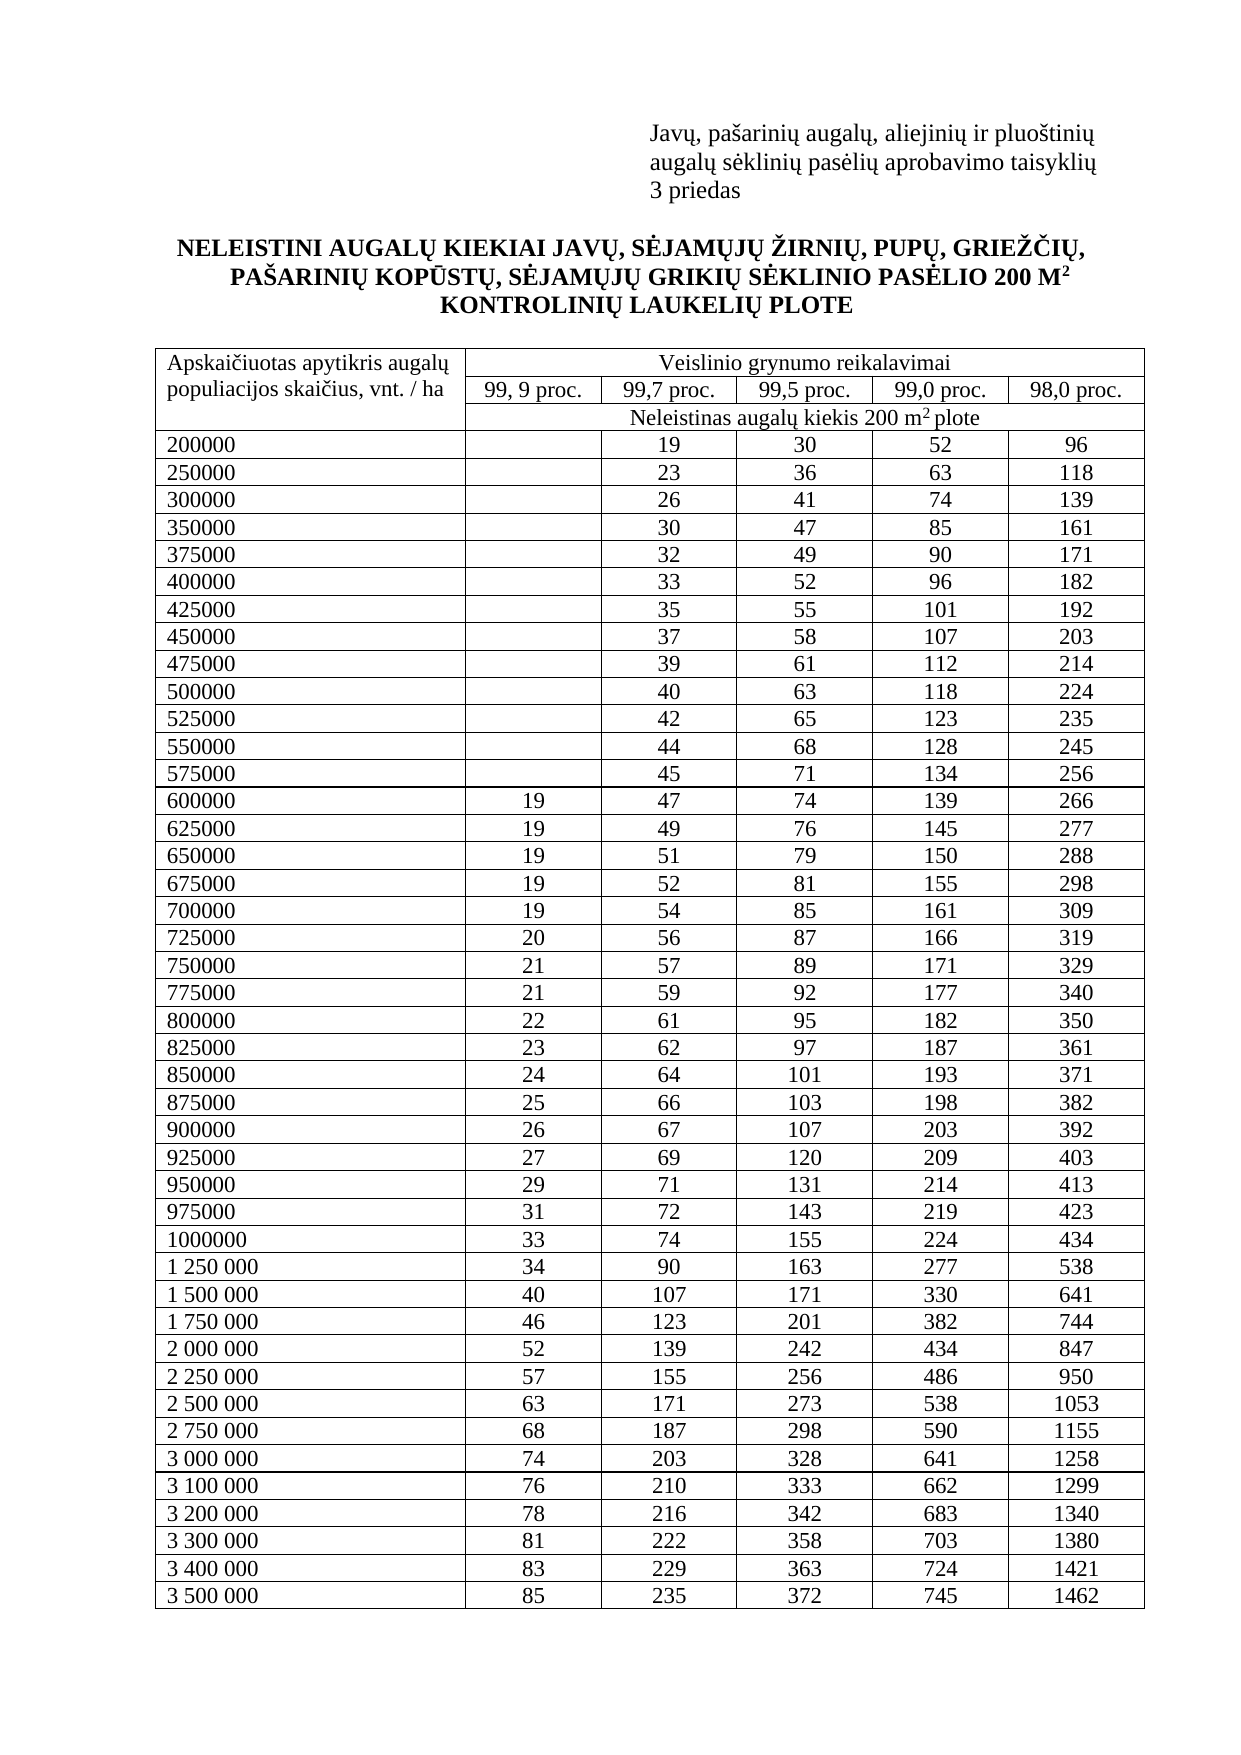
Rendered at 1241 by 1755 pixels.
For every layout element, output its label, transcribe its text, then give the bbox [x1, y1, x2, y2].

table_cell 63 [873, 459, 1008, 485]
table_cell 193 [873, 1061, 1008, 1088]
table_cell 724 [873, 1555, 1008, 1581]
table_cell 641 [873, 1445, 1008, 1471]
table_cell 392 [1009, 1116, 1144, 1143]
table_cell 350000 [156, 514, 465, 540]
table_cell 434 [1009, 1226, 1144, 1252]
table_cell 403 [1009, 1144, 1144, 1170]
table_cell [466, 486, 601, 512]
table_cell 214 [1009, 651, 1144, 677]
table_cell 382 [873, 1308, 1008, 1334]
table_cell 1299 [1009, 1473, 1144, 1499]
table_cell 288 [1009, 842, 1144, 869]
table_cell 76 [466, 1473, 601, 1499]
table_cell 3 300 000 [156, 1527, 465, 1553]
table_cell [466, 459, 601, 485]
table_cell 201 [737, 1308, 872, 1334]
table_cell 500000 [156, 678, 465, 704]
table_cell 1155 [1009, 1418, 1144, 1444]
table_cell 74 [466, 1445, 601, 1471]
table_cell 166 [873, 925, 1008, 951]
table_cell 350 [1009, 1007, 1144, 1033]
table_cell 143 [737, 1199, 872, 1225]
table_header Veislinio grynumo reikalavimai [466, 349, 1144, 376]
table_cell 298 [1009, 870, 1144, 896]
table_cell 423 [1009, 1199, 1144, 1225]
table_cell 375000 [156, 541, 465, 567]
table_cell 450000 [156, 623, 465, 649]
table_cell 96 [1009, 431, 1144, 458]
table_cell 26 [602, 486, 736, 512]
table_cell 309 [1009, 897, 1144, 923]
table_cell 224 [1009, 678, 1144, 704]
table_cell 744 [1009, 1308, 1144, 1334]
table_cell 1000000 [156, 1226, 465, 1252]
table_cell 650000 [156, 842, 465, 869]
table_cell 72 [602, 1199, 736, 1225]
table_cell 214 [873, 1171, 1008, 1197]
table_cell 19 [466, 842, 601, 869]
table_cell 74 [873, 486, 1008, 512]
table_cell 29 [466, 1171, 601, 1197]
table_cell 200000 [156, 431, 465, 458]
text Javų, pašarinių augalų, aliejinių ir pluoštinių [649, 118, 1122, 147]
table_cell [466, 678, 601, 704]
table_cell 34 [466, 1253, 601, 1279]
table_cell 81 [737, 870, 872, 896]
table_cell 203 [1009, 623, 1144, 649]
table_cell [466, 651, 601, 677]
table_cell 46 [466, 1308, 601, 1334]
table_cell 1 500 000 [156, 1281, 465, 1307]
table_cell 382 [1009, 1089, 1144, 1115]
table_cell [466, 431, 601, 458]
table_cell 42 [602, 705, 736, 732]
table_cell 300000 [156, 486, 465, 512]
table_cell 58 [737, 623, 872, 649]
table_cell [466, 541, 601, 567]
table_cell 71 [737, 760, 872, 786]
table_cell 182 [873, 1007, 1008, 1033]
table_cell 224 [873, 1226, 1008, 1252]
table_cell 54 [602, 897, 736, 923]
table_cell 683 [873, 1500, 1008, 1526]
table_cell 66 [602, 1089, 736, 1115]
table_cell 62 [602, 1034, 736, 1060]
table_cell 49 [602, 815, 736, 841]
table_cell 725000 [156, 925, 465, 951]
table_cell 19 [602, 431, 736, 458]
table_cell 675000 [156, 870, 465, 896]
table_cell 662 [873, 1473, 1008, 1499]
table_cell 3 400 000 [156, 1555, 465, 1581]
table_cell 32 [602, 541, 736, 567]
table_cell 250000 [156, 459, 465, 485]
table_cell 1053 [1009, 1390, 1144, 1417]
table_cell 69 [602, 1144, 736, 1170]
table_cell 134 [873, 760, 1008, 786]
table_cell 97 [737, 1034, 872, 1060]
table_header Apskaičiuotas apytikris augalų populiacijos skaičius, vnt. / ha [156, 349, 465, 430]
table_cell 107 [737, 1116, 872, 1143]
table_cell 52 [466, 1335, 601, 1362]
table_cell 525000 [156, 705, 465, 732]
table_cell 2 500 000 [156, 1390, 465, 1417]
table_cell 83 [466, 1555, 601, 1581]
table_cell 171 [602, 1390, 736, 1417]
table_cell 52 [737, 568, 872, 595]
table_cell 107 [602, 1281, 736, 1307]
table_cell 39 [602, 651, 736, 677]
table_cell 850000 [156, 1061, 465, 1088]
table_cell 52 [873, 431, 1008, 458]
table_cell 319 [1009, 925, 1144, 951]
table_cell 486 [873, 1363, 1008, 1389]
table_cell 30 [602, 514, 736, 540]
text NEleistini Augalų kiekiai Javų, Sėjamųjų žirnių, Pupų, GRIEŽČIŲ, PAŠARINIŲ KOPŪSTŲ, sėjamųjų grikių sėklinio pasėlio 200 m2 kontrolinių laukelių plote [140, 233, 1122, 319]
table_cell 1462 [1009, 1582, 1144, 1608]
table_cell 538 [873, 1390, 1008, 1417]
table_cell 177 [873, 979, 1008, 1006]
table_cell 203 [602, 1445, 736, 1471]
table_cell 61 [737, 651, 872, 677]
table_cell 192 [1009, 596, 1144, 622]
table_cell [466, 623, 601, 649]
table_cell 123 [873, 705, 1008, 732]
table_cell 74 [602, 1226, 736, 1252]
table_cell 333 [737, 1473, 872, 1499]
table_cell 47 [737, 514, 872, 540]
table_cell 575000 [156, 760, 465, 786]
table_cell 256 [737, 1363, 872, 1389]
table_cell 400000 [156, 568, 465, 595]
text 3 priedas [649, 176, 1122, 204]
table_cell 63 [737, 678, 872, 704]
table_cell 56 [602, 925, 736, 951]
table_cell 3 500 000 [156, 1582, 465, 1608]
table_cell 120 [737, 1144, 872, 1170]
table_cell 123 [602, 1308, 736, 1334]
table_cell 35 [602, 596, 736, 622]
table_cell 21 [466, 979, 601, 1006]
table_cell 19 [466, 870, 601, 896]
table_cell 235 [1009, 705, 1144, 732]
table_cell 59 [602, 979, 736, 1006]
table_cell 71 [602, 1171, 736, 1197]
table_cell 61 [602, 1007, 736, 1033]
table_cell 98,0 proc. [1009, 377, 1144, 403]
table_cell 825000 [156, 1034, 465, 1060]
table_cell 1 750 000 [156, 1308, 465, 1334]
table_cell 1380 [1009, 1527, 1144, 1553]
table_cell 68 [737, 733, 872, 759]
table_cell 2 250 000 [156, 1363, 465, 1389]
table_cell 99, 9 proc. [466, 377, 601, 403]
table_cell 209 [873, 1144, 1008, 1170]
table_cell 475000 [156, 651, 465, 677]
table_cell 81 [466, 1527, 601, 1553]
table_cell 171 [1009, 541, 1144, 567]
table_cell 128 [873, 733, 1008, 759]
table_cell 44 [602, 733, 736, 759]
table_cell 750000 [156, 952, 465, 978]
table_cell 101 [737, 1061, 872, 1088]
table_cell 229 [602, 1555, 736, 1581]
table_cell 641 [1009, 1281, 1144, 1307]
table_cell 40 [602, 678, 736, 704]
table_cell 277 [1009, 815, 1144, 841]
table_cell 245 [1009, 733, 1144, 759]
table_cell 139 [602, 1335, 736, 1362]
table_cell 775000 [156, 979, 465, 1006]
table_cell 90 [873, 541, 1008, 567]
table_cell 277 [873, 1253, 1008, 1279]
table_cell 210 [602, 1473, 736, 1499]
table_cell 85 [466, 1582, 601, 1608]
table_cell 22 [466, 1007, 601, 1033]
table_cell 103 [737, 1089, 872, 1115]
table_cell 875000 [156, 1089, 465, 1115]
table_cell 1 250 000 [156, 1253, 465, 1279]
table_cell 950000 [156, 1171, 465, 1197]
table_cell 112 [873, 651, 1008, 677]
table_cell 1258 [1009, 1445, 1144, 1471]
table_cell 155 [737, 1226, 872, 1252]
table_cell 342 [737, 1500, 872, 1526]
table_cell 76 [737, 815, 872, 841]
table_cell 219 [873, 1199, 1008, 1225]
table_cell 371 [1009, 1061, 1144, 1088]
table_cell 37 [602, 623, 736, 649]
table_cell [466, 514, 601, 540]
table_cell 95 [737, 1007, 872, 1033]
table_cell Neleistinas augalų kiekis 200 m2 plote [466, 404, 1144, 430]
table_cell 68 [466, 1418, 601, 1444]
table_cell 950 [1009, 1363, 1144, 1389]
table_cell 187 [873, 1034, 1008, 1060]
table_cell 23 [466, 1034, 601, 1060]
table_cell 198 [873, 1089, 1008, 1115]
table_cell [466, 568, 601, 595]
table_cell 33 [602, 568, 736, 595]
table_cell 57 [602, 952, 736, 978]
table_cell 19 [466, 897, 601, 923]
table_cell 3 200 000 [156, 1500, 465, 1526]
table_cell 78 [466, 1500, 601, 1526]
table_cell 413 [1009, 1171, 1144, 1197]
table_cell 87 [737, 925, 872, 951]
table_cell 161 [1009, 514, 1144, 540]
table_cell 1421 [1009, 1555, 1144, 1581]
table_cell 2 000 000 [156, 1335, 465, 1362]
table_cell 266 [1009, 788, 1144, 814]
table_cell 273 [737, 1390, 872, 1417]
table_cell 155 [602, 1363, 736, 1389]
table_cell 99,7 proc. [602, 377, 736, 403]
table_cell 847 [1009, 1335, 1144, 1362]
table_cell 25 [466, 1089, 601, 1115]
table_cell 625000 [156, 815, 465, 841]
table_cell 99,5 proc. [737, 377, 872, 403]
table_cell 242 [737, 1335, 872, 1362]
table_cell 79 [737, 842, 872, 869]
table_cell 55 [737, 596, 872, 622]
table_cell 150 [873, 842, 1008, 869]
table_cell 171 [737, 1281, 872, 1307]
table_cell 67 [602, 1116, 736, 1143]
table_cell 900000 [156, 1116, 465, 1143]
table_cell 600000 [156, 788, 465, 814]
table_cell 182 [1009, 568, 1144, 595]
table_cell 107 [873, 623, 1008, 649]
table_cell 340 [1009, 979, 1144, 1006]
table_cell 550000 [156, 733, 465, 759]
table_cell 330 [873, 1281, 1008, 1307]
table_cell 21 [466, 952, 601, 978]
table_cell 51 [602, 842, 736, 869]
table_cell 85 [737, 897, 872, 923]
table_cell 328 [737, 1445, 872, 1471]
table_cell 33 [466, 1226, 601, 1252]
table_cell 800000 [156, 1007, 465, 1033]
table_cell 99,0 proc. [873, 377, 1008, 403]
table_cell 19 [466, 788, 601, 814]
table_cell 700000 [156, 897, 465, 923]
table_cell 24 [466, 1061, 601, 1088]
table_cell [466, 760, 601, 786]
table_cell 63 [466, 1390, 601, 1417]
table_cell 26 [466, 1116, 601, 1143]
table_cell 425000 [156, 596, 465, 622]
table_cell 139 [873, 788, 1008, 814]
table_cell 19 [466, 815, 601, 841]
table_cell 171 [873, 952, 1008, 978]
table_cell 41 [737, 486, 872, 512]
table_cell 52 [602, 870, 736, 896]
table_cell 1340 [1009, 1500, 1144, 1526]
table_cell [466, 733, 601, 759]
table_cell 31 [466, 1199, 601, 1225]
table_cell 298 [737, 1418, 872, 1444]
table_cell 363 [737, 1555, 872, 1581]
table_cell 145 [873, 815, 1008, 841]
table_cell 216 [602, 1500, 736, 1526]
table_cell 74 [737, 788, 872, 814]
table_cell 3 000 000 [156, 1445, 465, 1471]
table_cell 155 [873, 870, 1008, 896]
table_cell 47 [602, 788, 736, 814]
table_cell 118 [873, 678, 1008, 704]
table_cell 96 [873, 568, 1008, 595]
table_cell 590 [873, 1418, 1008, 1444]
table_cell 3 100 000 [156, 1473, 465, 1499]
table_cell 703 [873, 1527, 1008, 1553]
table_cell 27 [466, 1144, 601, 1170]
table_cell 203 [873, 1116, 1008, 1143]
table_cell 222 [602, 1527, 736, 1553]
table_cell [466, 596, 601, 622]
table_cell 101 [873, 596, 1008, 622]
table_cell 372 [737, 1582, 872, 1608]
table_cell 925000 [156, 1144, 465, 1170]
table_cell 434 [873, 1335, 1008, 1362]
table_cell 118 [1009, 459, 1144, 485]
table_cell 131 [737, 1171, 872, 1197]
table_cell 45 [602, 760, 736, 786]
table_cell 36 [737, 459, 872, 485]
table_cell 139 [1009, 486, 1144, 512]
table_cell 235 [602, 1582, 736, 1608]
table_cell 329 [1009, 952, 1144, 978]
table_cell 64 [602, 1061, 736, 1088]
table_cell 40 [466, 1281, 601, 1307]
table_cell 23 [602, 459, 736, 485]
table_cell 90 [602, 1253, 736, 1279]
table_cell 57 [466, 1363, 601, 1389]
table_cell 20 [466, 925, 601, 951]
table_cell 361 [1009, 1034, 1144, 1060]
table_cell 161 [873, 897, 1008, 923]
table_cell 975000 [156, 1199, 465, 1225]
table_cell 187 [602, 1418, 736, 1444]
table_cell 256 [1009, 760, 1144, 786]
table_cell 89 [737, 952, 872, 978]
table_cell 745 [873, 1582, 1008, 1608]
table_cell 65 [737, 705, 872, 732]
table_cell 538 [1009, 1253, 1144, 1279]
table_cell 49 [737, 541, 872, 567]
table_cell 92 [737, 979, 872, 1006]
table_cell 30 [737, 431, 872, 458]
table_cell [466, 705, 601, 732]
table_cell 85 [873, 514, 1008, 540]
table_cell 163 [737, 1253, 872, 1279]
text augalų sėklinių pasėlių aprobavimo taisyklių [649, 147, 1122, 176]
table_cell 2 750 000 [156, 1418, 465, 1444]
table_cell 358 [737, 1527, 872, 1553]
